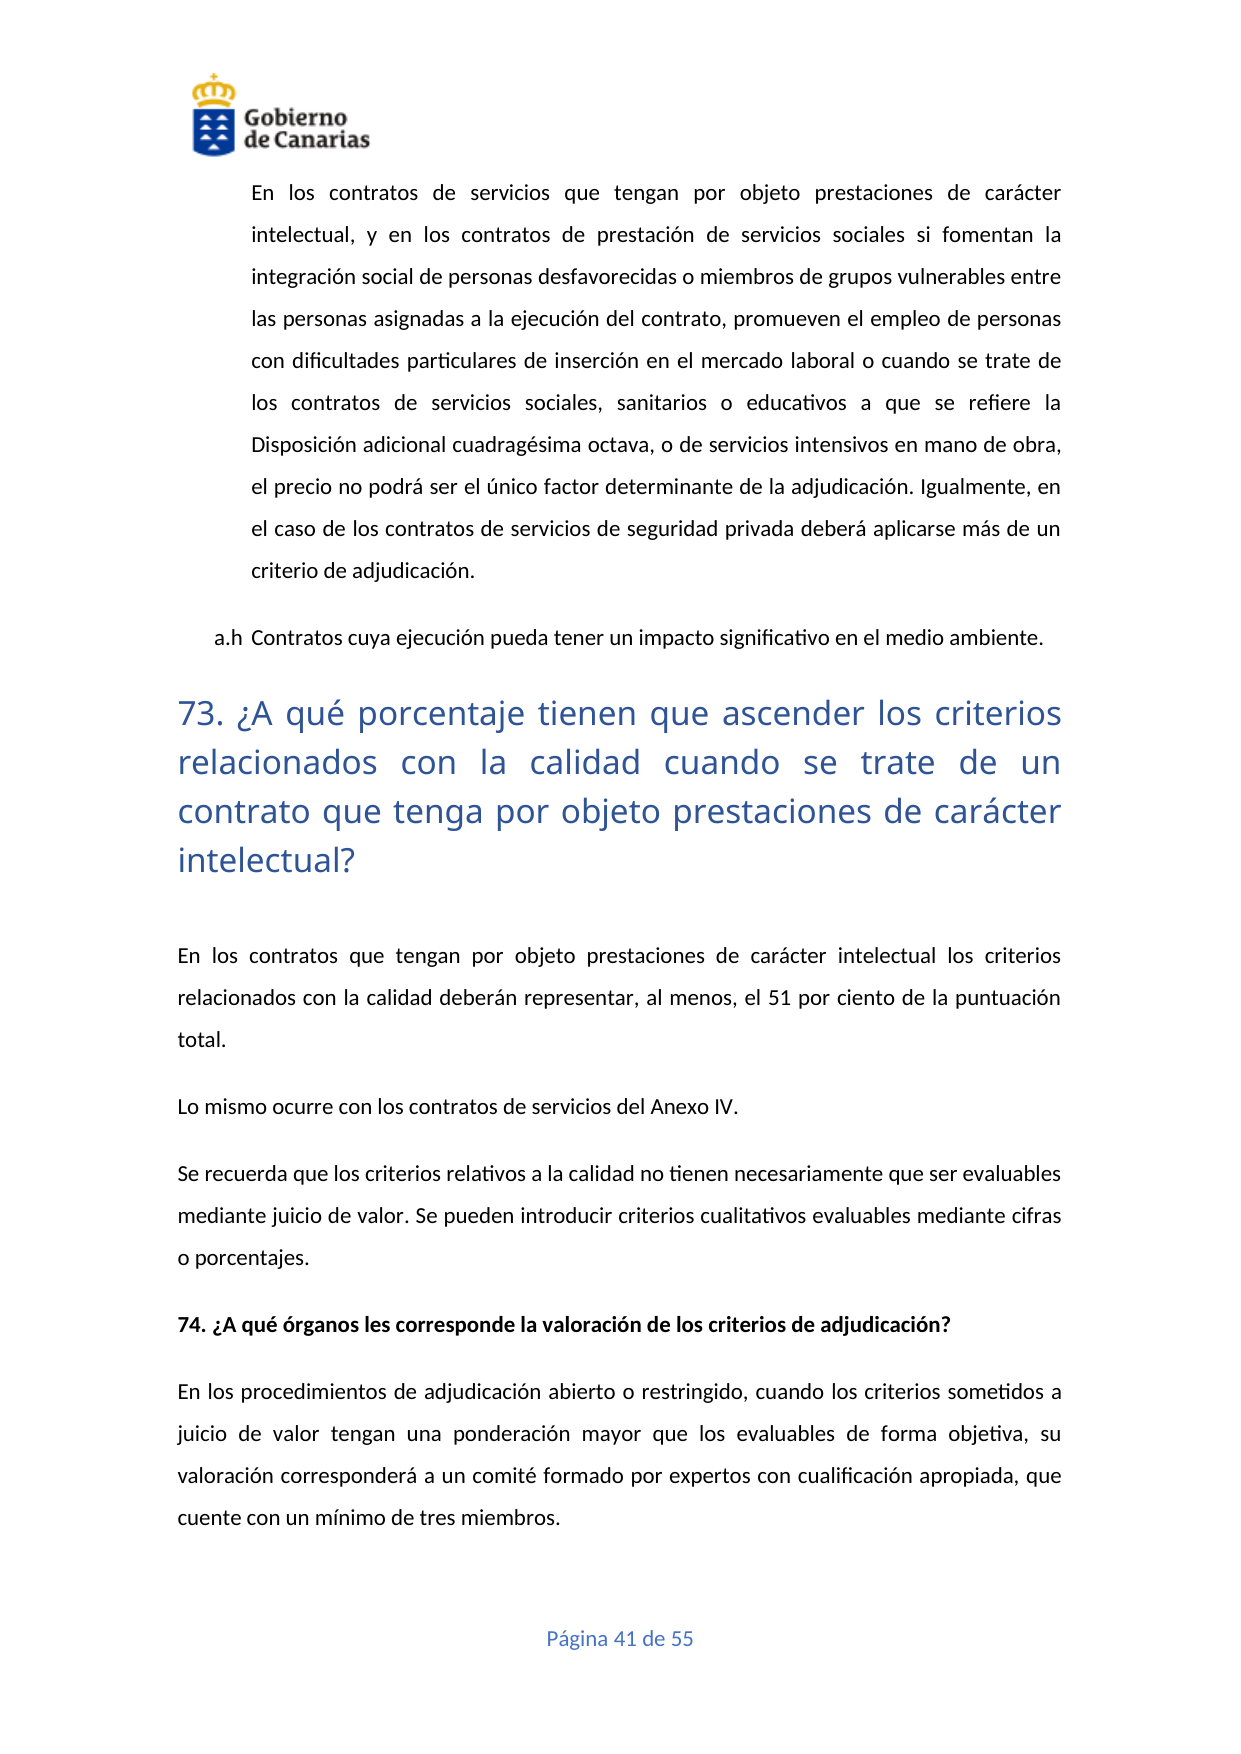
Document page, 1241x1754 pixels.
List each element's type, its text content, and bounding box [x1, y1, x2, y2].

subtitle 73. ¿A qué porcentaje tienen que ascender los criterios relacionados con la calidad cuando se trate de un contrato que tenga por objeto prestaciones de carácter intelectual? [177, 690, 1063, 882]
text En los procedimientos de adjudicación abierto o restringido, cuando los criterios sometidos a juicio de valor tengan una ponderación mayor que los evaluables de forma objetiva, su valoración corresponderá a un comité formado por expertos con cualificación apropiada, que cuente con un mínimo de tres miembros. [177, 1377, 1063, 1531]
text En los contratos que tengan por objeto prestaciones de carácter intelectual los criterios relacionados con la calidad deberán representar, al menos, el 51 por ciento de la puntuación total. [177, 941, 1063, 1053]
text 74. ¿A qué órganos les corresponde la valoración de los criterios de adjudicación? [177, 1310, 1063, 1338]
picture [177, 73, 393, 179]
list Contratos cuya ejecución pueda tener un impacto significativo en el medio ambiente. [214, 623, 1063, 651]
text En los contratos de servicios que tengan por objeto prestaciones de carácter intelectual, y en los contratos de prestación de servicios sociales si fomentan la integración social de personas desfavorecidas o miembros de grupos vulnerables entre las personas asignadas a la ejecución del contrato, promueven el empleo de personas con dificultades particulares de inserción en el mercado laboral o cuando se trate de los contratos de servicios sociales, sanitarios o educativos a que se refiere la Disposición adicional cuadragésima octava, o de servicios intensivos en mano de obra, el precio no podrá ser el único factor determinante de la adjudicación. Igualmente, en el caso de los contratos de servicios de seguridad privada deberá aplicarse más de un criterio de adjudicación. [251, 178, 1063, 584]
text Lo mismo ocurre con los contratos de servicios del Anexo IV. [177, 1092, 1063, 1120]
text Se recuerda que los criterios relativos a la calidad no tienen necesariamente que ser evaluables mediante juicio de valor. Se pueden introducir criterios cualitativos evaluables mediante cifras o porcentajes. [177, 1159, 1063, 1271]
